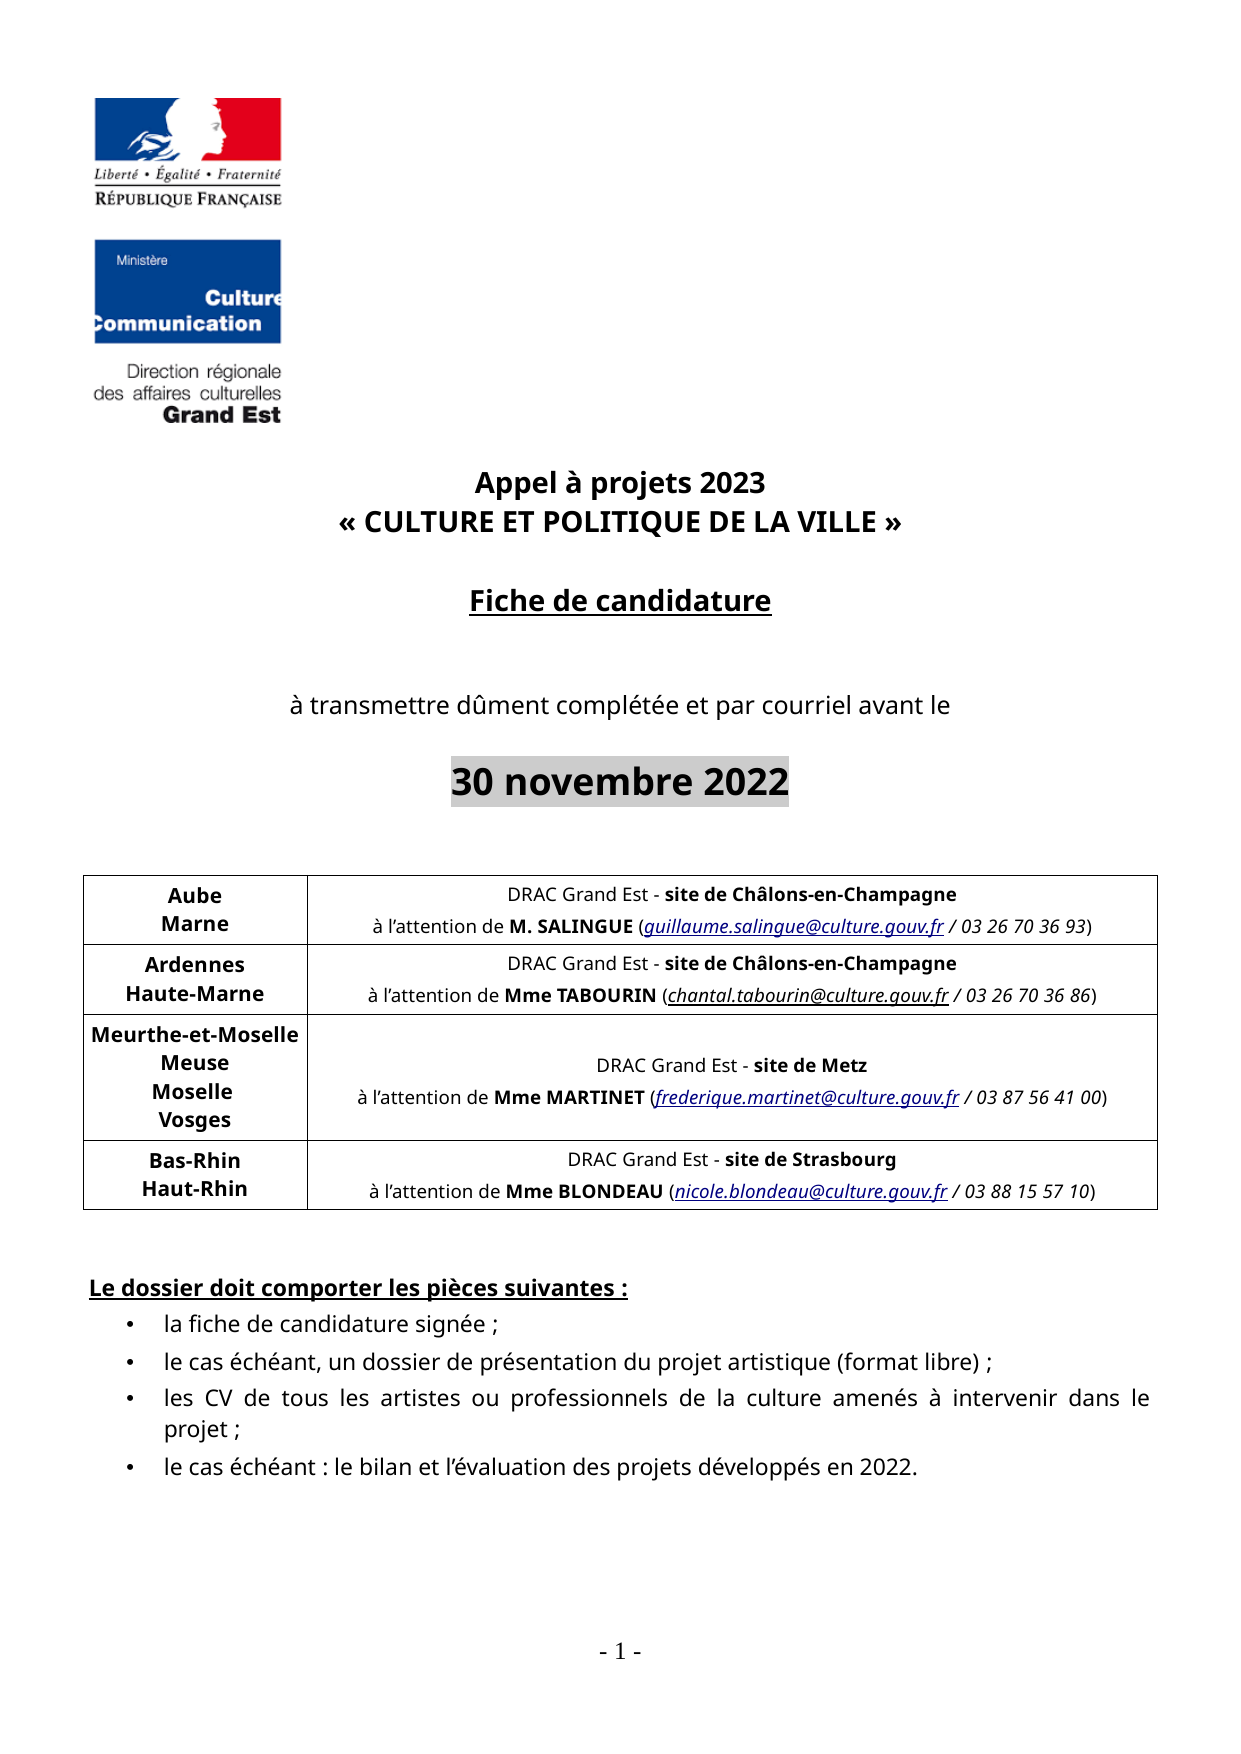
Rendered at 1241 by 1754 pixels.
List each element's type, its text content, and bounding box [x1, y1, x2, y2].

list les CV de tous les artistes ou professionnels de la culture amenés à intervenir dans le projet ; [126, 1382, 1152, 1444]
table_cell Bas-Rhin Haut-Rhin [84, 1141, 307, 1209]
table_cell DRAC Grand Est - site de Châlons-en-Champagne à l’attention de Mme TABOURIN (chantal.tabourin@culture.gouv.fr / 03 26 70 36 86) [308, 945, 1157, 1014]
list la fiche de candidature signée ; [126, 1308, 1152, 1339]
text Fiche de candidature [88, 581, 1152, 620]
table_cell Meurthe-et-Moselle Meuse Moselle Vosges [84, 1015, 307, 1140]
table_header DRAC Grand Est - site de Châlons-en-Champagne à l’attention de M. SALINGUE (guillaume.salingue@culture.gouv.fr / 03 26 70 36 93) [308, 876, 1157, 944]
text « CULTURE ET POLITIQUE DE LA VILLE » [88, 502, 1152, 541]
table_cell Ardennes Haute-Marne [84, 945, 307, 1014]
picture [88, 98, 286, 423]
table_cell DRAC Grand Est - site de Strasbourg à l’attention de Mme BLONDEAU (nicole.blondeau@culture.gouv.fr / 03 88 15 57 10) [308, 1141, 1157, 1209]
text Appel à projets 2023 [88, 462, 1152, 502]
text 30 novembre 2022 [88, 756, 1152, 807]
text à transmettre dûment complétée et par courriel avant le [88, 688, 1152, 722]
list le cas échéant, un dossier de présentation du projet artistique (format libre) ; [126, 1345, 1152, 1376]
list le cas échéant : le bilan et l’évaluation des projets développés en 2022. [126, 1450, 1152, 1481]
table_cell DRAC Grand Est - site de Metz à l’attention de Mme MARTINET (frederique.martinet@culture.gouv.fr / 03 87 56 41 00) [308, 1015, 1157, 1140]
table_header Aube Marne [84, 876, 307, 944]
text Le dossier doit comporter les pièces suivantes : [88, 1271, 1152, 1302]
